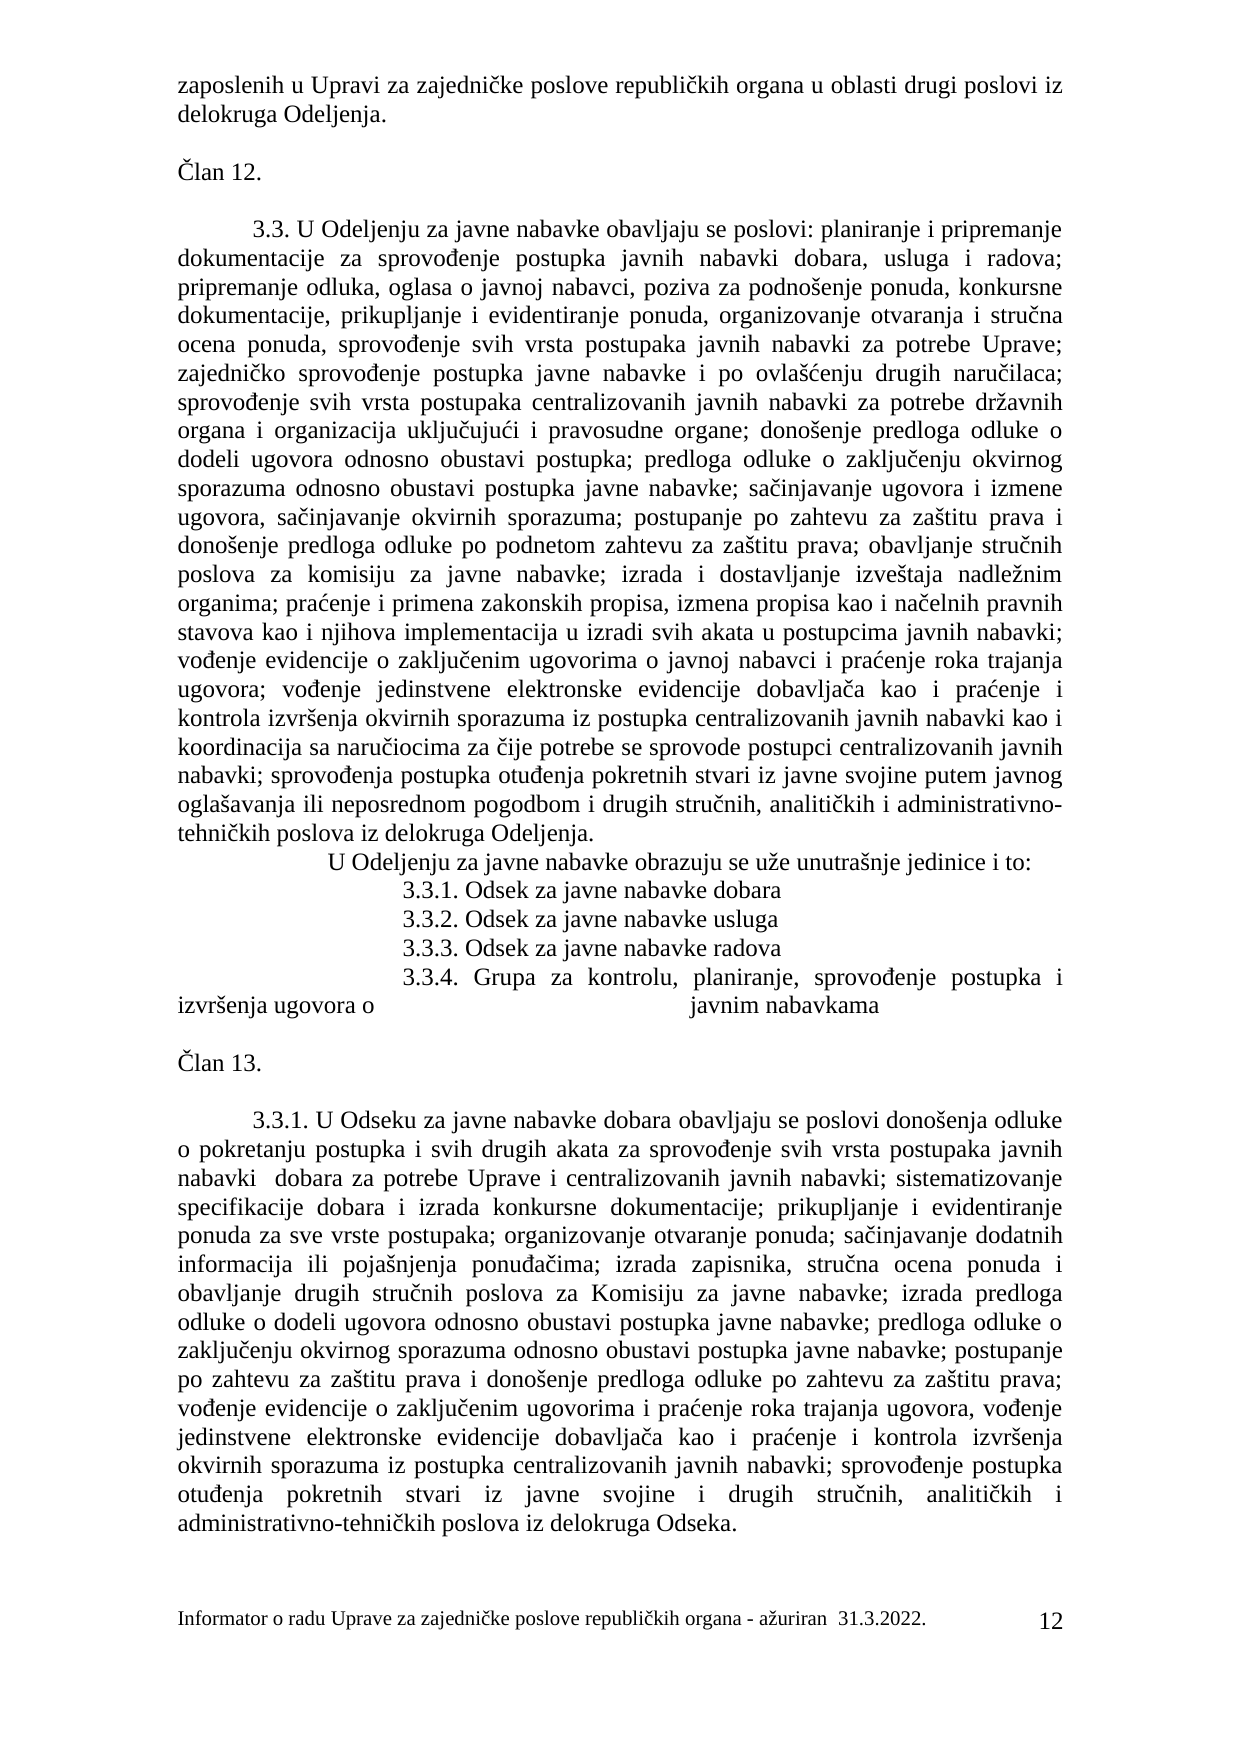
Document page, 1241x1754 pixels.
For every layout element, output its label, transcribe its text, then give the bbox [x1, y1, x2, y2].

text zaposlenih u Upravi za zajedničke poslove republičkih organa u oblasti drugi poslovi iz delokruga Odeljenja. [177, 70, 1063, 128]
text 3.3.2. Odsek za javne nabavke usluga [177, 904, 1063, 933]
text 3.3.1. U Odseku za javne nabavke dobara obavljaju se poslovi donošenja odluke o pokretanju postupka i svih drugih akata za sprovođenje svih vrsta postupaka javnih nabavki dobara za potrebe Uprave i centralizovanih javnih nabavki; sistematizovanje specifikacije dobara i izrada konkursne dokumentacije; prikupljanje i evidentiranje ponuda za sve vrste postupaka; organizovanje otvaranje ponuda; sačinjavanje dodatnih informacija ili pojašnjenja ponuđačima; izrada zapisnika, stručna ocena ponuda i obavljanje drugih stručnih poslova za Komisiju za javne nabavke; izrada predloga odluke o dodeli ugovora odnosno obustavi postupka javne nabavke; predloga odluke o zaključenju okvirnog sporazuma odnosno obustavi postupka javne nabavke; postupanje po zahtevu za zaštitu prava i donošenje predloga odluke po zahtevu za zaštitu prava; vođenje evidencije o zaključenim ugovorima i praćenje roka trajanja ugovora, vođenje jedinstvene elektronske evidencije dobavljača kao i praćenje i kontrola izvršenja okvirnih sporazuma iz postupka centralizovanih javnih nabavki; sprovođenje postupka otuđenja pokretnih stvari iz javne svojine i drugih stručnih, analitičkih i administrativno-tehničkih poslova iz delokruga Odseka. [177, 1105, 1063, 1537]
text U Odeljenju za javne nabavke obrazuju se uže unutrašnje jedinice i to: [177, 847, 1063, 875]
text 3.3. U Odeljenju za javne nabavke obavljaju se poslovi: planiranje i pripremanje dokumentacije za sprovođenje postupka javnih nabavki dobara, usluga i radova; pripremanje odluka, oglasa o javnoj nabavci, poziva za podnošenje ponuda, konkursne dokumentacije, prikupljanje i evidentiranje ponuda, organizovanje otvaranja i stručna ocena ponuda, sprovođenje svih vrsta postupaka javnih nabavki za potrebe Uprave; zajedničko sprovođenje postupka javne nabavke i po ovlašćenju drugih naručilaca; sprovođenje svih vrsta postupaka centralizovanih javnih nabavki za potrebe državnih organa i organizacija uključujući i pravosudne organe; donošenje predloga odluke o dodeli ugovora odnosno obustavi postupka; predloga odluke o zaključenju okvirnog sporazuma odnosno obustavi postupka javne nabavke; sačinjavanje ugovora i izmene ugovora, sačinjavanje okvirnih sporazuma; postupanje po zahtevu za zaštitu prava i donošenje predloga odluke po podnetom zahtevu za zaštitu prava; obavljanje stručnih poslova za komisiju za javne nabavke; izrada i dostavljanje izveštaja nadležnim organima; praćenje i primena zakonskih propisa, izmena propisa kao i načelnih pravnih stavova kao i njihova implementacija u izradi svih akata u postupcima javnih nabavki; vođenje evidencije o zaključenim ugovorima o javnoj nabavci i praćenje roka trajanja ugovora; vođenje jedinstvene elektronske evidencije dobavljača kao i praćenje i kontrola izvršenja okvirnih sporazuma iz postupka centralizovanih javnih nabavki kao i koordinacija sa naručiocima za čije potrebe se sprovode postupci centralizovanih javnih nabavki; sprovođenja postupka otuđenja pokretnih stvari iz javne svojine putem javnog oglašavanja ili neposrednom pogodbom i drugih stručnih, analitičkih i administrativno-tehničkih poslova iz delokruga Odeljenja. [177, 214, 1063, 847]
text Član 12. [177, 157, 1063, 185]
text 3.3.1. Odsek za javne nabavke dobara [177, 875, 1063, 904]
text 3.3.3. Odsek za javne nabavke radova [177, 933, 1063, 962]
text 3.3.4. Grupa za kontrolu, planiranje, sprovođenje postupka i izvršenja ugovora o javnim nabavkama [177, 962, 1063, 1019]
text Član 13. [177, 1048, 1063, 1077]
